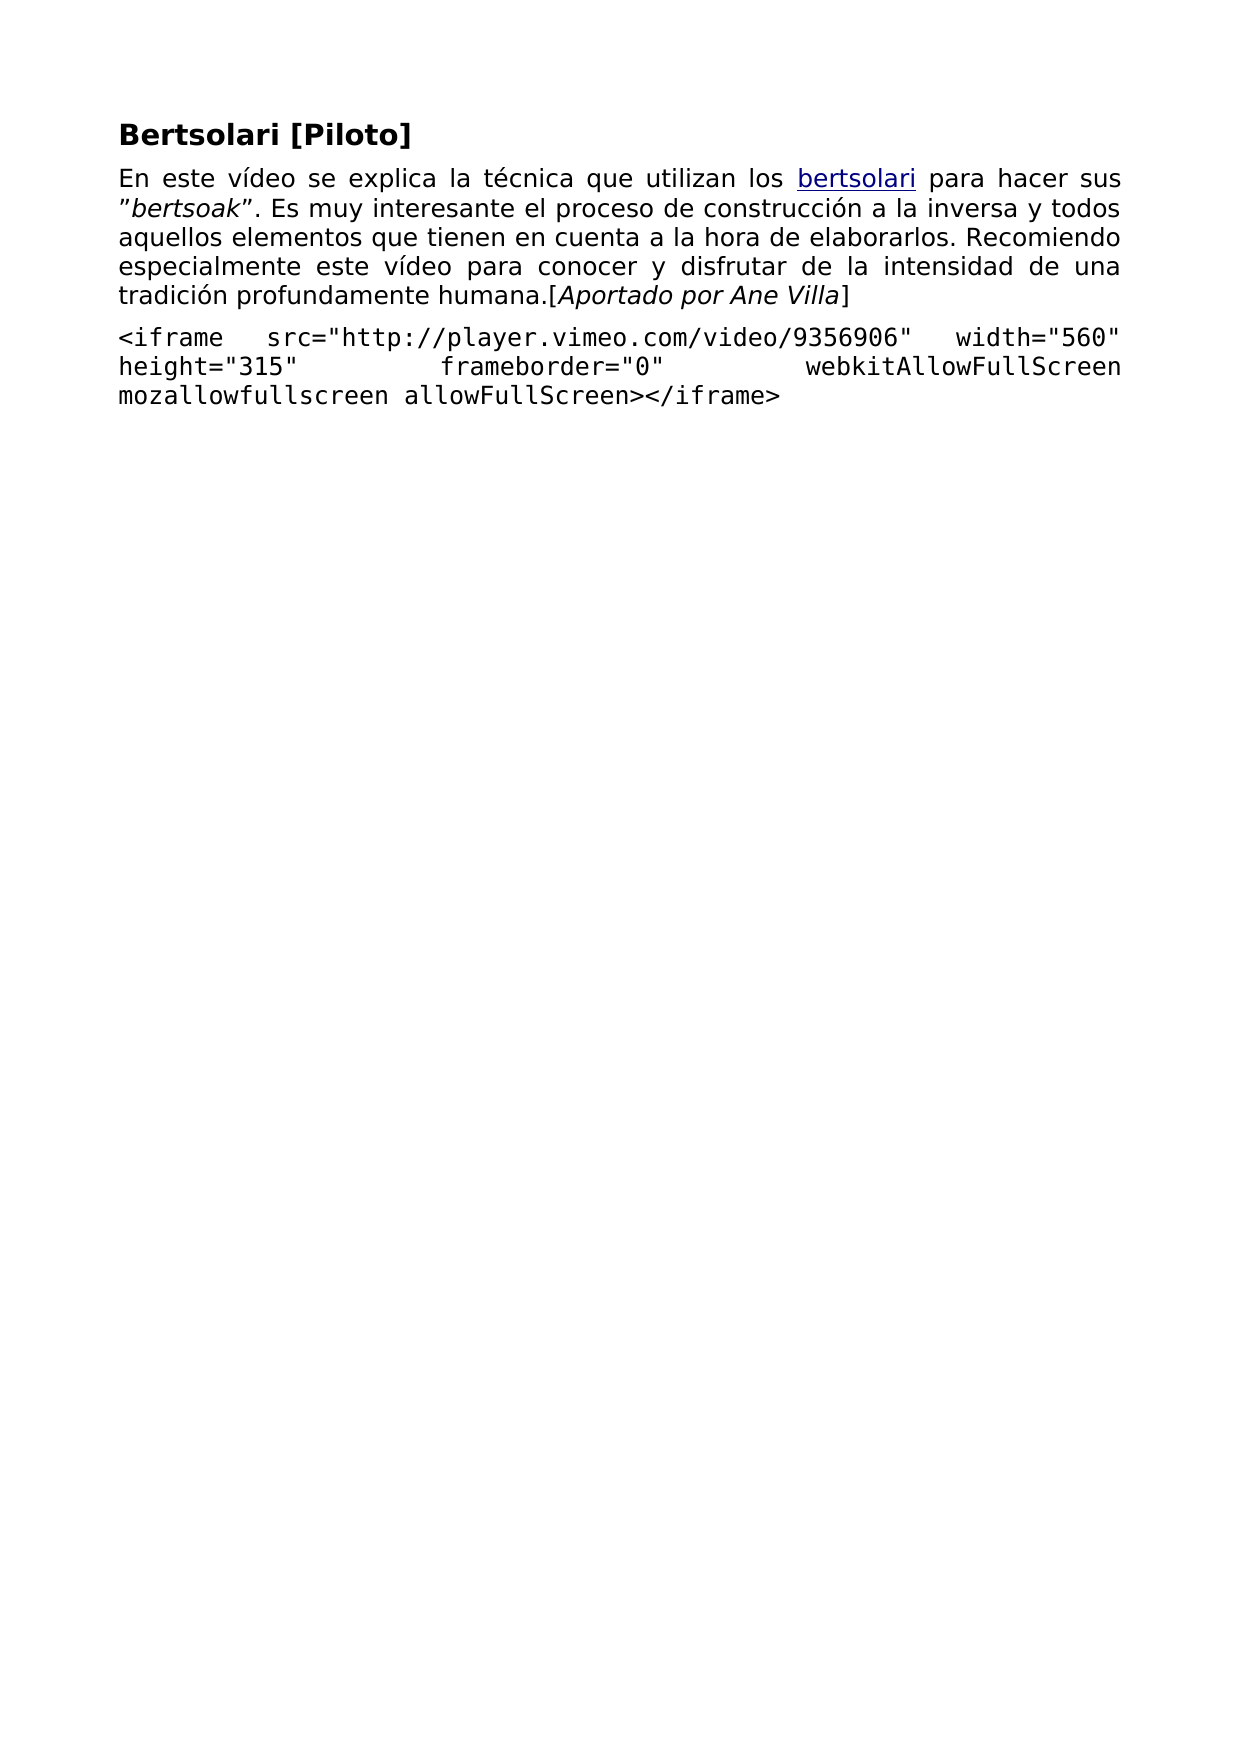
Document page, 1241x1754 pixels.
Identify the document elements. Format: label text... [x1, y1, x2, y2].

text <iframe src="http://player.vimeo.com/video/9356906" width="560" height="315" frameborder="0" webkitAllowFullScreen mozallowfullscreen allowFullScreen></iframe> [118, 323, 1122, 410]
text En este vídeo se explica la técnica que utilizan los bertsolari para hacer sus ”bertsoak”. Es muy interesante el proceso de construcción a la inversa y todos aquellos elementos que tienen en cuenta a la hora de elaborarlos. Recomiendo especialmente este vídeo para conocer y disfrutar de la intensidad de una tradición profundamente humana.[Aportado por Ane Villa] [118, 164, 1122, 310]
subtitle Bertsolari [Piloto] [118, 118, 1122, 152]
